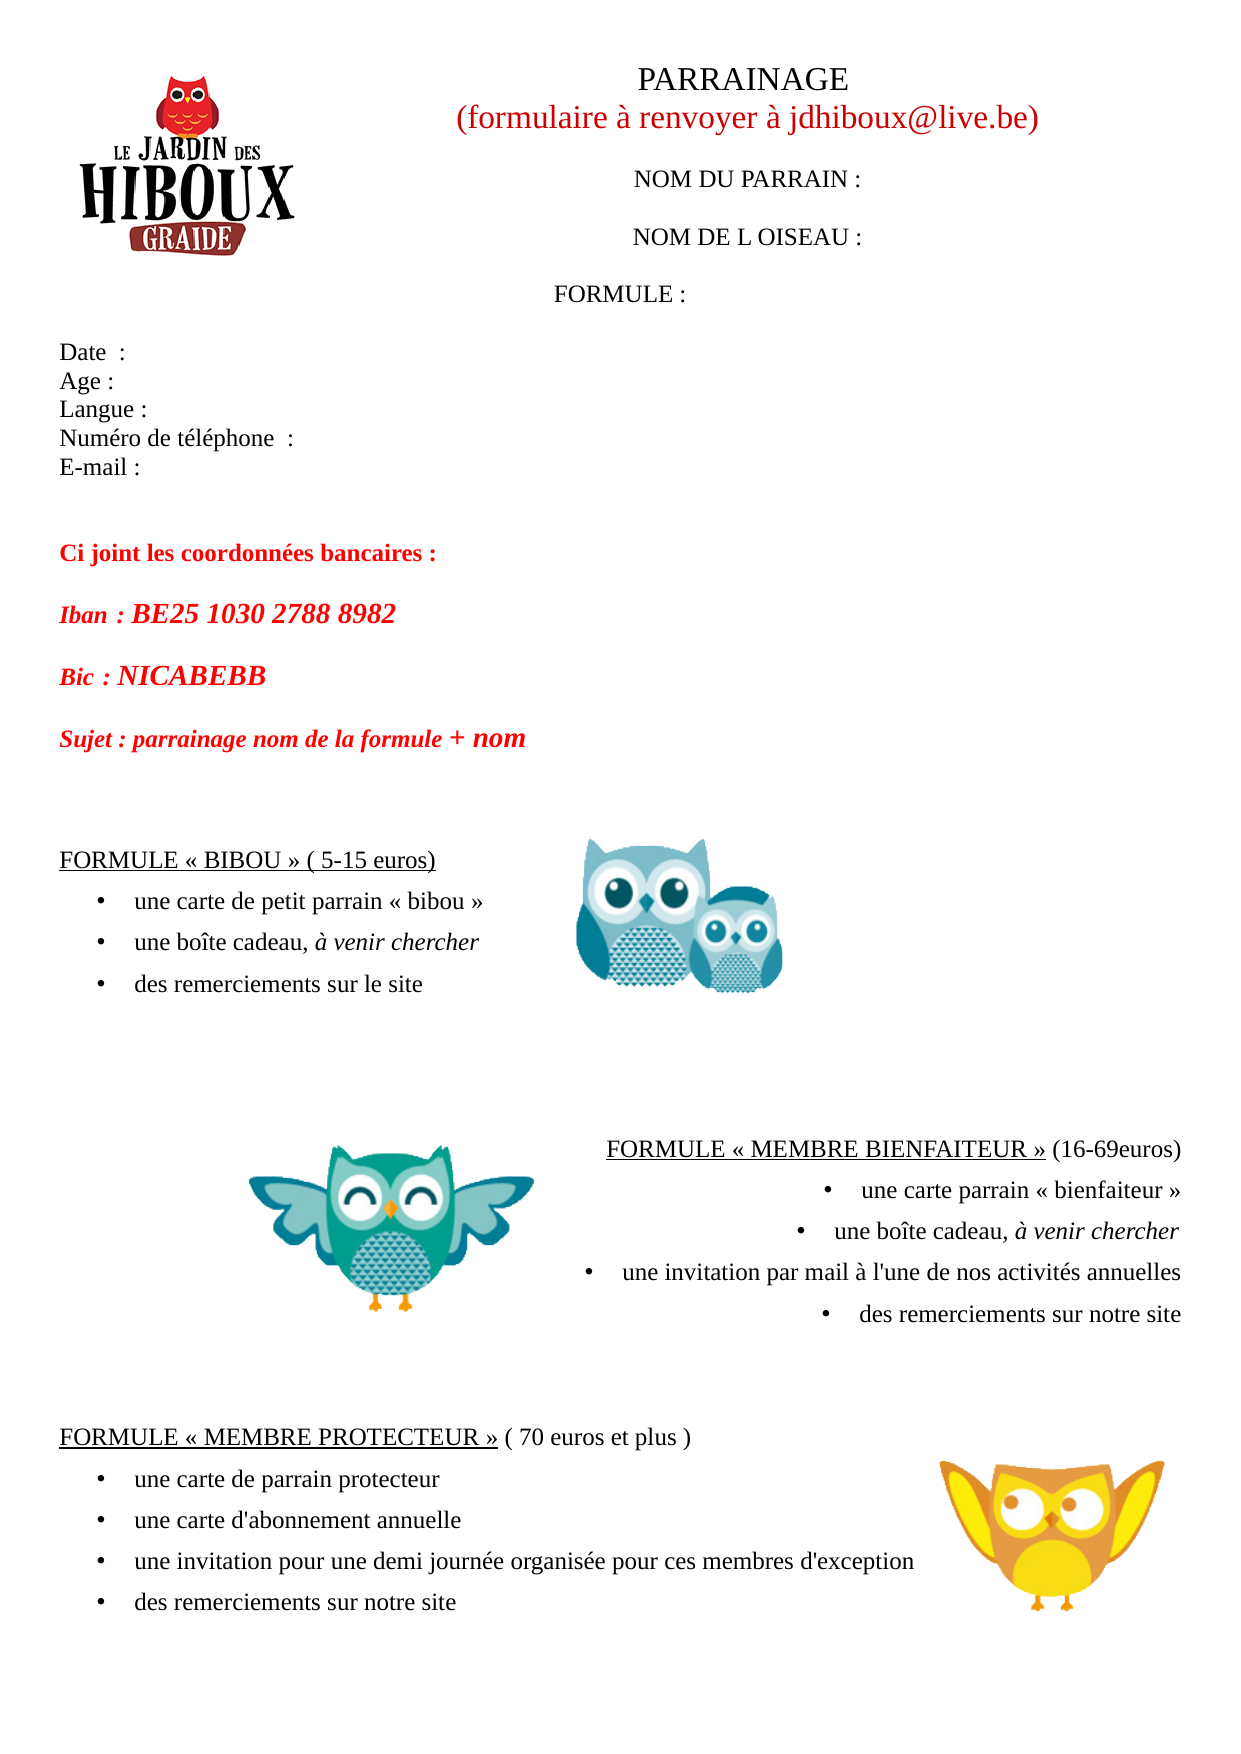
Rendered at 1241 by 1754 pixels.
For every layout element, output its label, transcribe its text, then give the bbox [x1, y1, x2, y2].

text (formulaire à renvoyer à jdhiboux@live.be) [314, 97, 1181, 136]
text FORMULE : [59, 279, 1181, 308]
text Ci joint les coordonnées bancaires : [59, 538, 1181, 567]
list une boîte cadeau, à venir chercher [97, 927, 557, 956]
list [802, 886, 1181, 915]
text FORMULE « MEMBRE BIENFAITEUR » (16-69euros) [538, 1134, 1181, 1162]
text Langue : [59, 394, 1181, 423]
picture [240, 1130, 538, 1320]
text FORMULE « MEMBRE PROTECTEUR » ( 70 euros et plus ) [59, 1422, 1181, 1451]
list [97, 1257, 240, 1286]
list des remerciements sur notre site [97, 1299, 1181, 1327]
text NOM DE L OISEAU : [314, 222, 1181, 251]
text NOM DU PARRAIN : [314, 164, 1181, 193]
list une invitation par mail à l'une de nos activités annuelles [538, 1257, 1181, 1286]
text Numéro de téléphone : [59, 423, 1181, 452]
text Date : [59, 337, 1181, 366]
list une boîte cadeau, à venir chercher [538, 1216, 1181, 1245]
list des remerciements sur le site [97, 969, 557, 997]
list [97, 1175, 240, 1204]
text E-mail : [59, 452, 1181, 481]
list une invitation pour une demi journée organisée pour ces membres d'exception [97, 1546, 936, 1575]
list une carte de parrain protecteur [97, 1464, 936, 1492]
list des remerciements sur notre site [97, 1587, 936, 1616]
text PARRAINAGE [314, 59, 1181, 97]
text [59, 1134, 240, 1162]
list une carte de petit parrain « bibou » [97, 886, 557, 915]
list une carte d'abonnement annuelle [97, 1505, 936, 1534]
picture [61, 51, 314, 279]
list [97, 1216, 240, 1245]
text Age : [59, 366, 1181, 394]
text FORMULE « BIBOU » ( 5-15 euros) [59, 816, 1181, 874]
text Sujet : parrainage nom de la formule + nom [59, 720, 1181, 754]
picture [557, 826, 802, 1026]
text Bic : NICABEBB [59, 658, 1181, 692]
text Iban : BE25 1030 2788 8982 [59, 596, 1181, 629]
list une carte parrain « bienfaiteur » [538, 1175, 1181, 1204]
list [802, 927, 1181, 956]
picture [936, 1444, 1176, 1621]
list [802, 969, 1181, 997]
